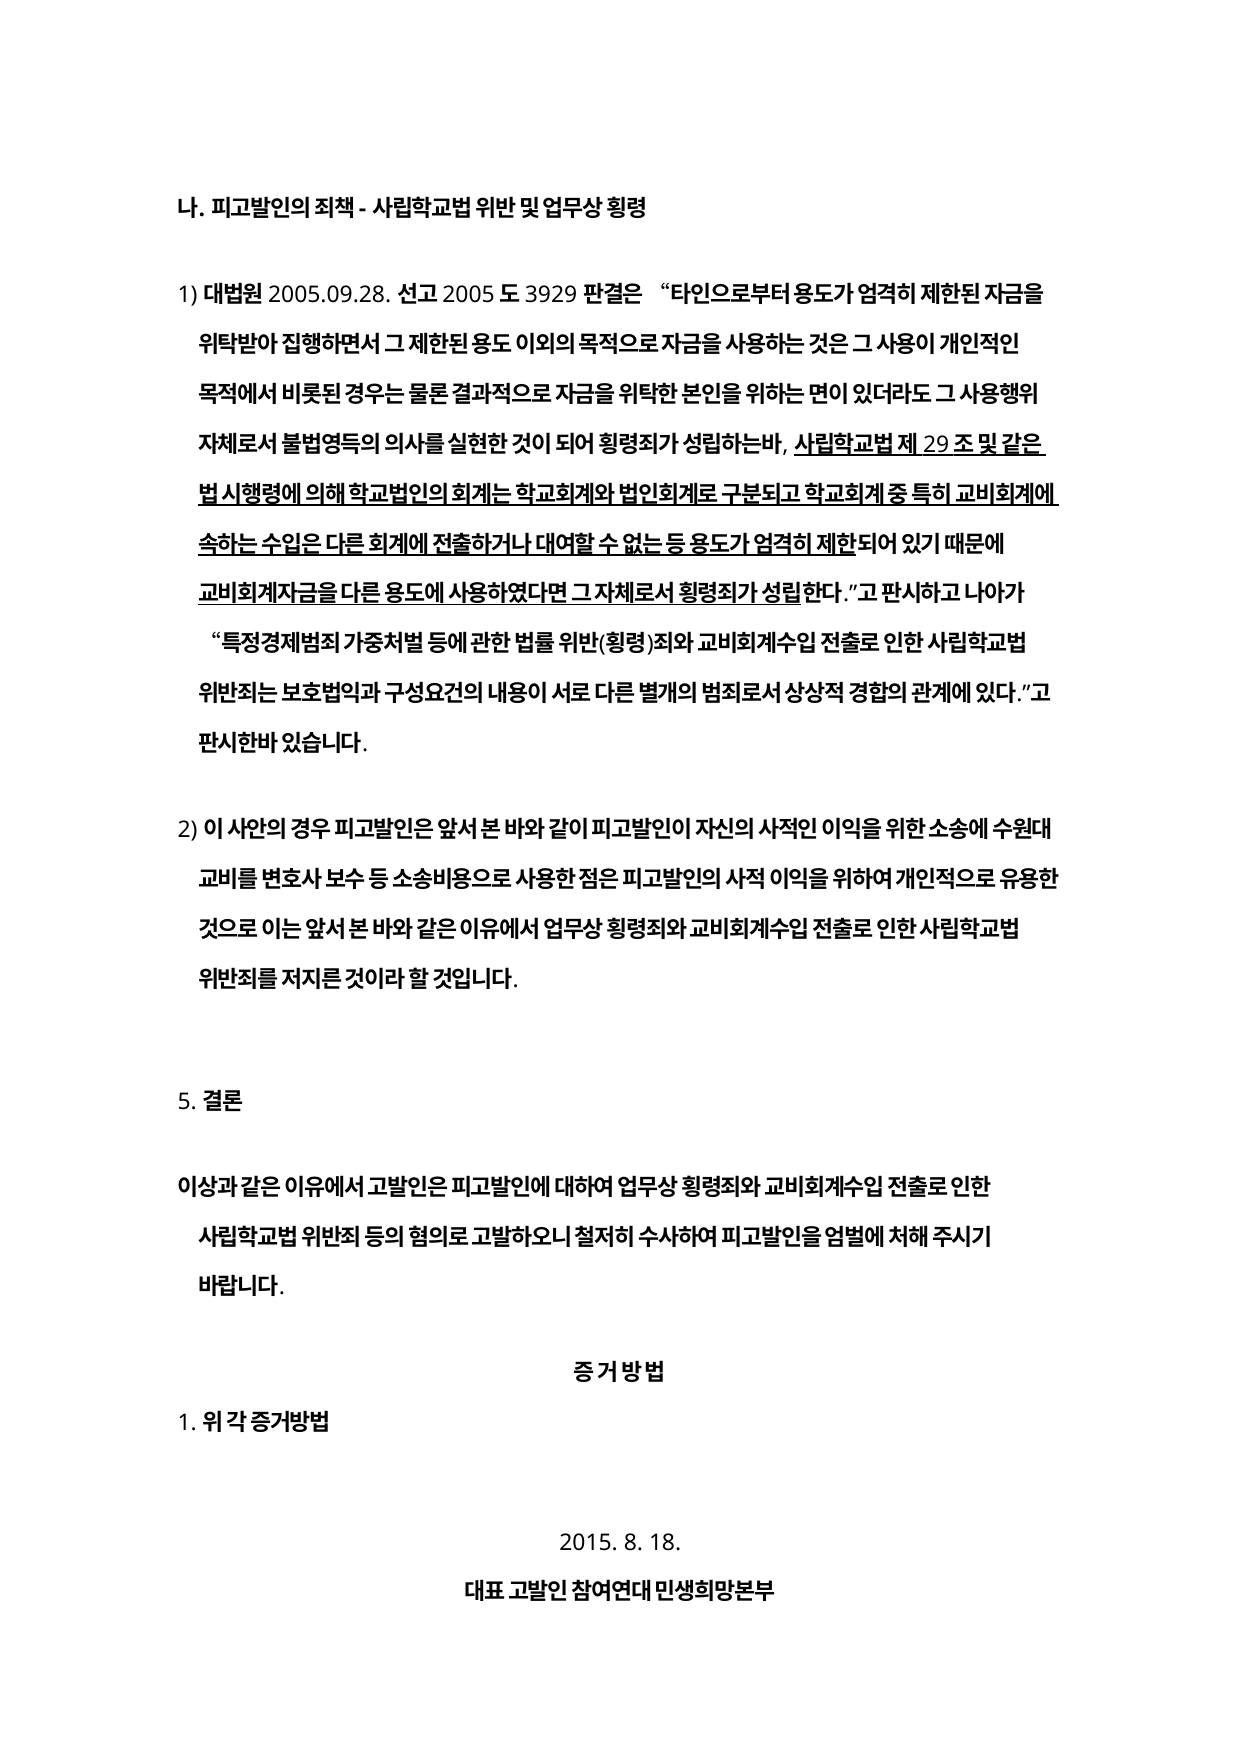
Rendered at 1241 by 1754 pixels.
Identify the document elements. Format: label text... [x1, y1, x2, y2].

text 5. 결론 [177, 1082, 1063, 1116]
text 대표 고발인 참여연대 민생희망본부 [177, 1573, 1063, 1606]
text 2015. 8. 18. [177, 1526, 1063, 1557]
text 2) 이 사안의 경우 피고발인은 앞서 본 바와 같이 피고발인이 자신의 사적인 이익을 위한 소송에 수원대 교비를 변호사 보수 등 소송비용으로 사용한 점은 피고발인의 사적 이익을 위하여 개인적으로 유용한 것으로 이는 앞서 본 바와 같은 이유에서 업무상 횡령죄와 교비회계수입 전출로 인한 사립학교법 위반죄를 저지른 것이라 할 것입니다. [177, 811, 1063, 994]
text 1) 대법원 2005.09.28. 선고 2005도3929 판결은 “타인으로부터 용도가 엄격히 제한된 자금을 위탁받아 집행하면서 그 제한된 용도 이외의 목적으로 자금을 사용하는 것은 그 사용이 개인적인 목적에서 비롯된 경우는 물론 결과적으로 자금을 위탁한 본인을 위하는 면이 있더라도 그 사용행위 자체로서 불법영득의 의사를 실현한 것이 되어 횡령죄가 성립하는바, 사립학교법 제29조 및 같은 법 시행령에 의해 학교법인의 회계는 학교회계와 법인회계로 구분되고 학교회계 중 특히 교비회계에 속하는 수입은 다른 회계에 전출하거나 대여할 수 없는 등 용도가 엄격히 제한되어 있기 때문에 교비회계자금을 다른 용도에 사용하였다면 그 자체로서 횡령죄가 성립한다.”고 판시하고 나아가 “특정경제범죄 가중처벌 등에 관한 법률 위반(횡령)죄와 교비회계수입 전출로 인한 사립학교법 위반죄는 보호법익과 구성요건의 내용이 서로 다른 별개의 범죄로서 상상적 경합의 관계에 있다.”고 판시한바 있습니다. [177, 276, 1063, 758]
text 증 거 방 법 [177, 1354, 1063, 1387]
text 나. 피고발인의 죄책 - 사립학교법 위반 및 업무상 횡령 [177, 190, 1063, 223]
text 이상과 같은 이유에서 고발인은 피고발인에 대하여 업무상 횡령죄와 교비회계수입 전출로 인한 사립학교법 위반죄 등의 혐의로 고발하오니 철저히 수사하여 피고발인을 엄벌에 처해 주시기 바랍니다. [177, 1168, 1063, 1301]
text 1. 위 각 증거방법 [177, 1404, 1063, 1437]
